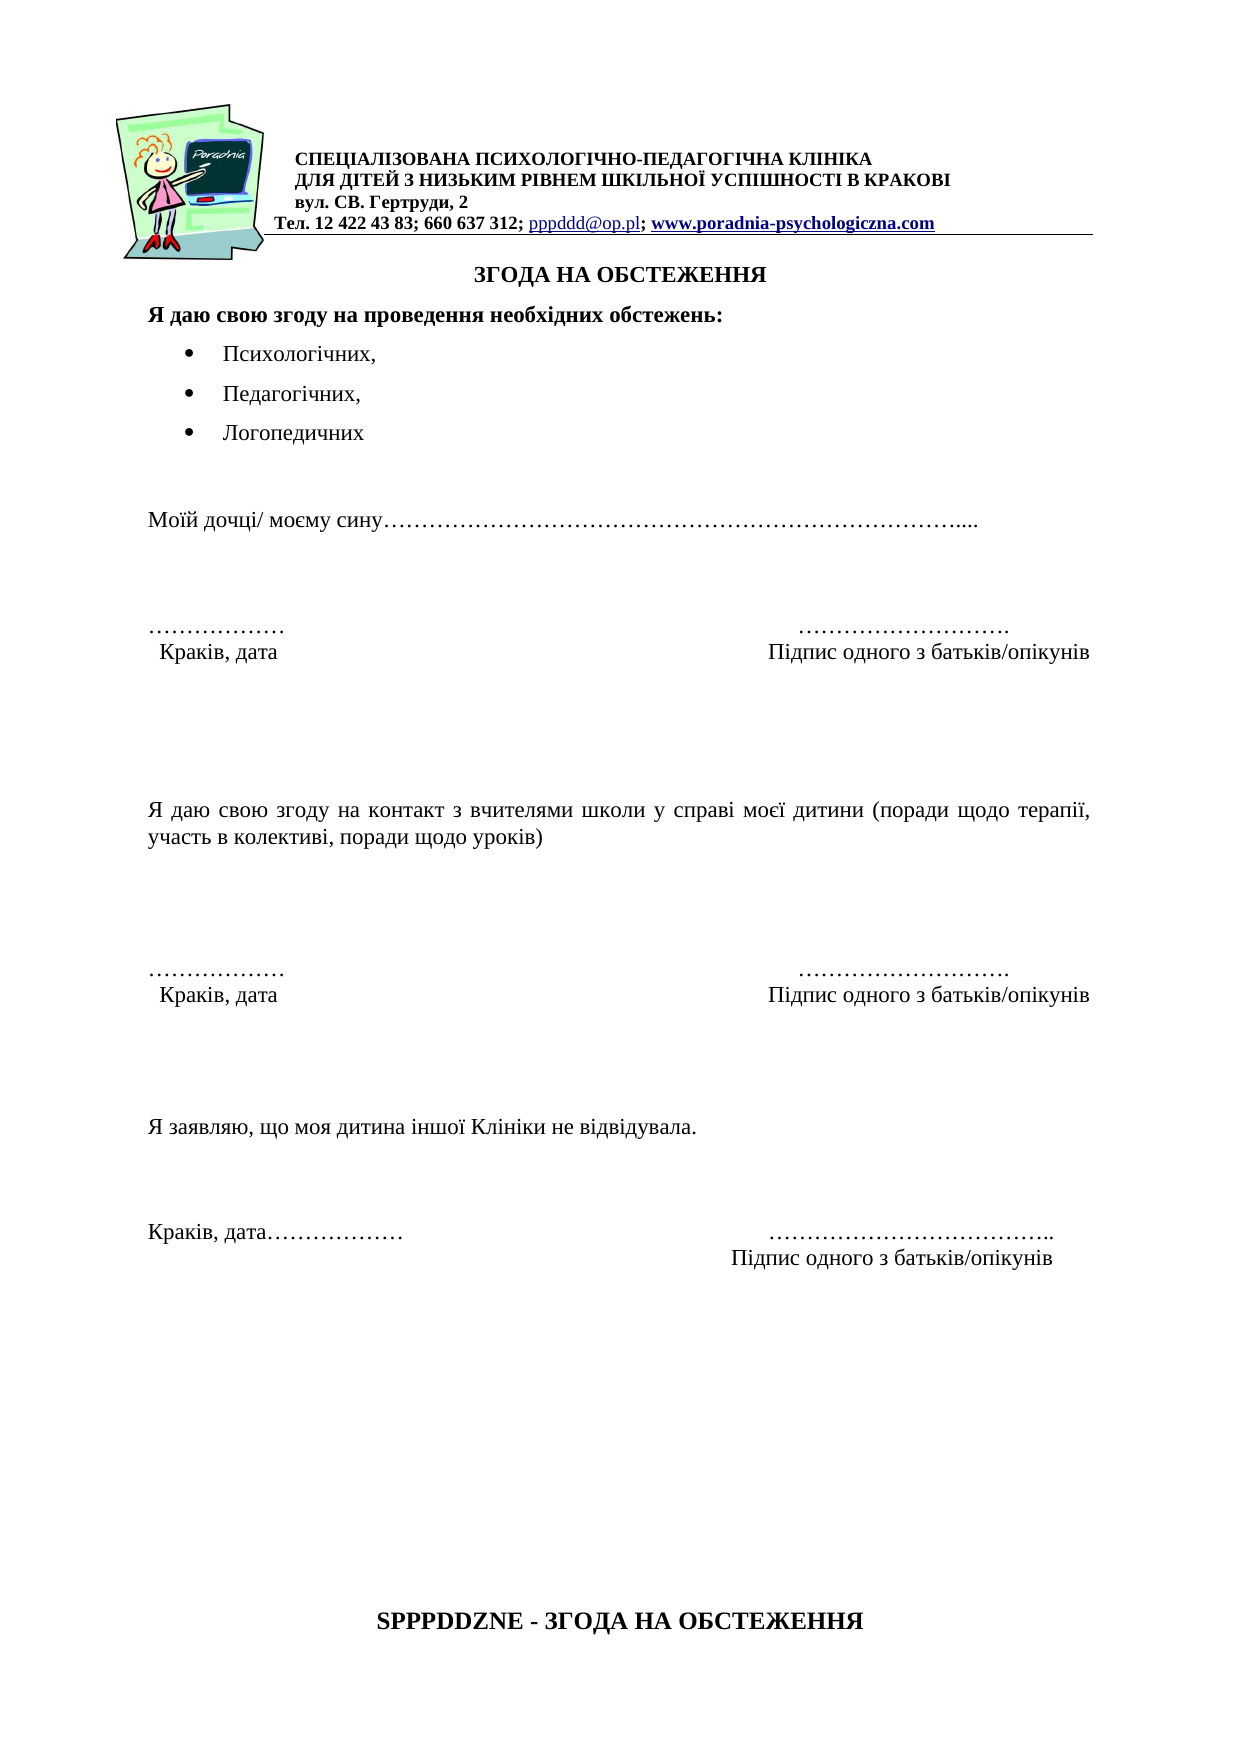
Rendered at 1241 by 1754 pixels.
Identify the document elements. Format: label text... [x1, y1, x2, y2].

text Краків, дата Підпис одного з батьків/опікунів [148, 638, 1093, 665]
list Психологічних, [185, 340, 1093, 367]
text Краків, дата……………… ……………………………….. [148, 1218, 1093, 1244]
text ……………… ………………………. [148, 612, 1093, 638]
text Я даю свою згоду на проведення необхідних обстежень: [148, 301, 1093, 327]
text ……………… ………………………. [148, 954, 1093, 981]
text Я заявляю, що моя дитина іншої Клініки не відвідувала. [148, 1113, 1093, 1139]
text Тел. 12 422 43 83; 660 637 312; pppddd@op.pl; www.poradnia-psychologiczna.com [264, 212, 1093, 234]
list Педагогічних, [185, 380, 1093, 406]
text Моїй дочці/ моєму сину………………………………………………………………….... [148, 507, 1093, 533]
text ДЛЯ ДІТЕЙ З НИЗЬКИМ РІВНЕМ ШКІЛЬНОЇ УСПІШНОСТІ В КРАКОВІ [281, 169, 1093, 191]
text Підпис одного з батьків/опікунів [148, 1244, 1093, 1271]
text ЗГОДА НА ОБСТЕЖЕННЯ [148, 261, 1093, 288]
text СПЕЦІАЛІЗОВАНА ПСИХОЛОГІЧНО-ПЕДАГОГІЧНА КЛІНІКА [281, 148, 1093, 169]
text Краків, дата Підпис одного з батьків/опікунів [148, 981, 1093, 1007]
text Я даю свою згоду на контакт з вчителями школи у справі моєї дитини (поради щодо терапії, участь в колективі, поради щодо уроків) [148, 796, 1093, 849]
list Логопедичних [185, 419, 1093, 446]
table_header [151, 235, 1093, 261]
text вул. СВ. Гертруди, 2 [281, 191, 1093, 212]
